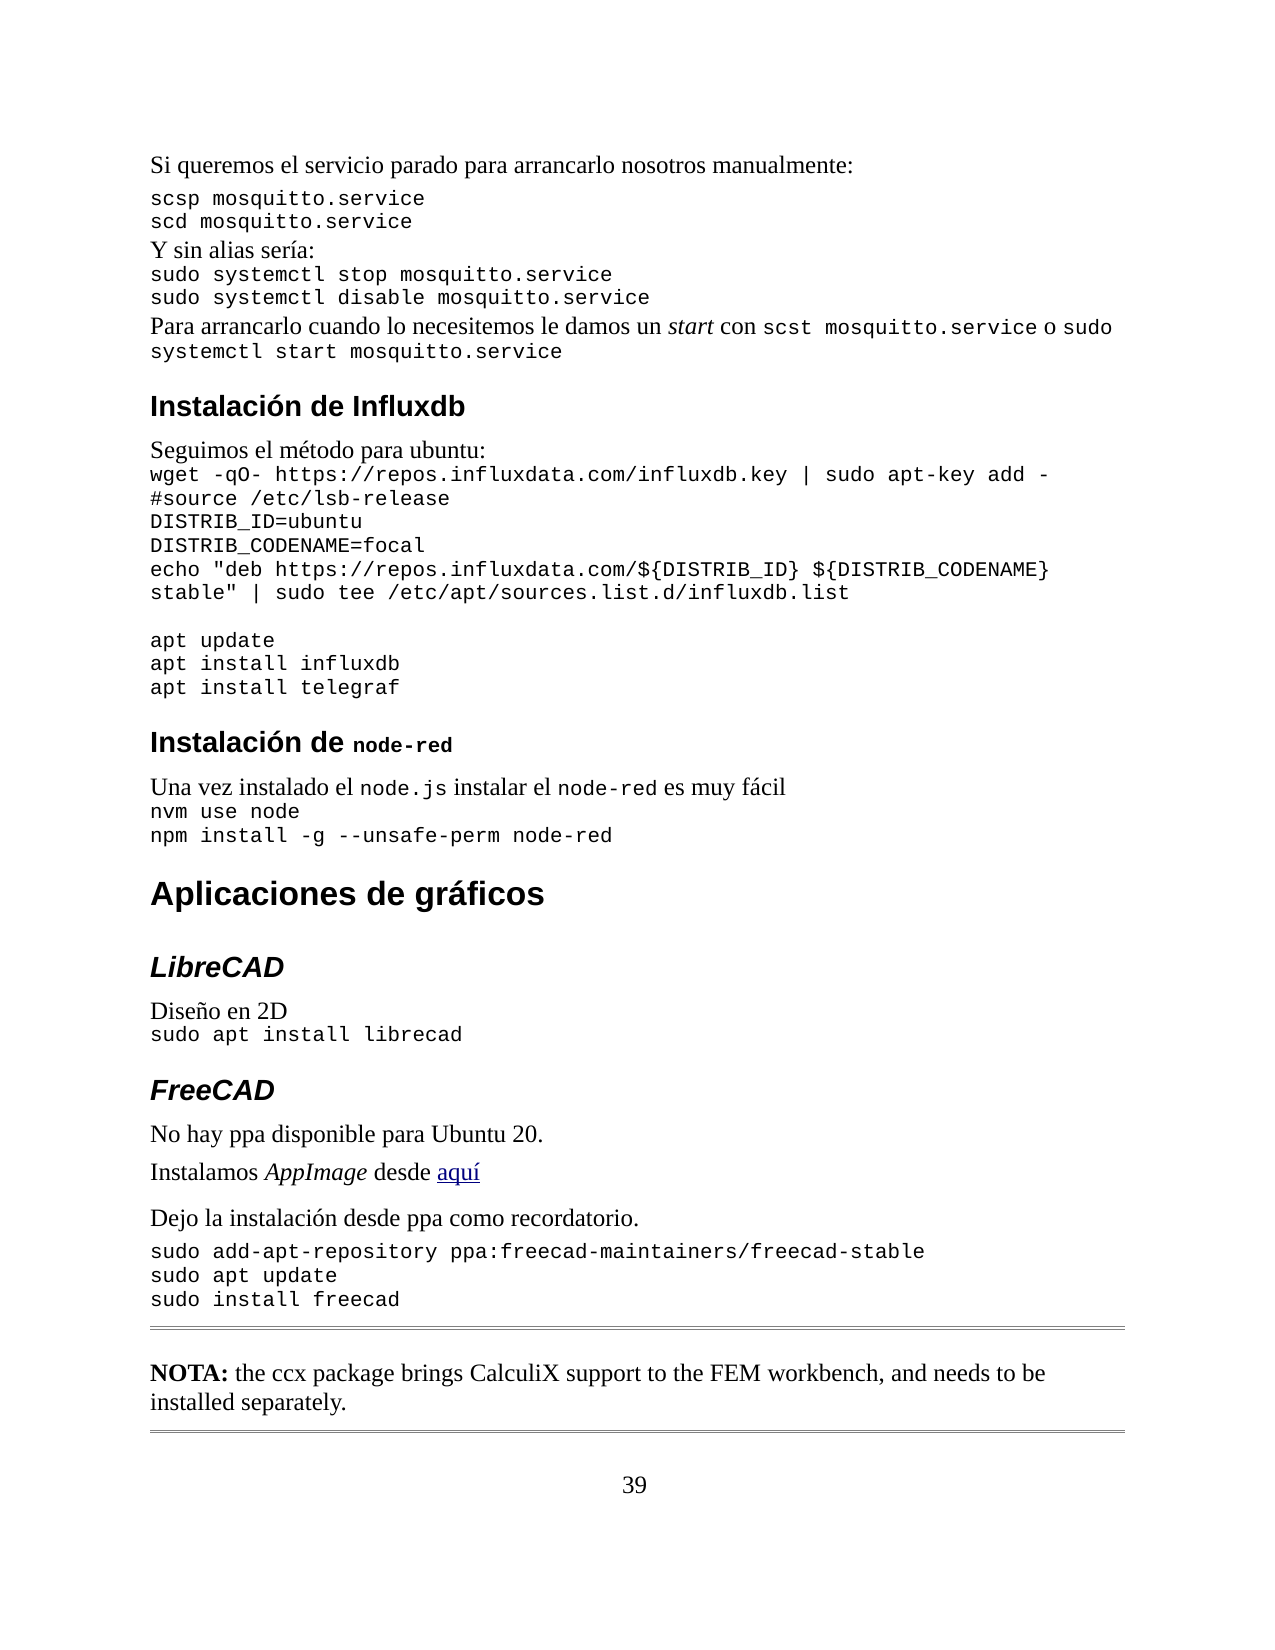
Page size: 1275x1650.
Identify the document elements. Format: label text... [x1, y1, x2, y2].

text Para arrancarlo cuando lo necesitemos le damos un start con scst mosquitto.service o sudo systemctl start mosquitto.service [150, 311, 1125, 364]
subtitle Aplicaciones de gráficos [150, 873, 1125, 912]
subtitle Instalación de Influxdb [150, 389, 1125, 423]
subtitle Instalación de node-red [150, 726, 1125, 759]
text sudo systemctl stop mosquitto.service [150, 264, 1125, 287]
subtitle FreeCAD [150, 1073, 1125, 1107]
text Dejo la instalación desde ppa como recordatorio. [150, 1203, 1125, 1232]
text Y sin alias sería: [150, 235, 1125, 264]
text apt install influxdb [150, 653, 1125, 677]
text #source /etc/lsb-release [150, 488, 1125, 511]
text npm install -g --unsafe-perm node-red [150, 825, 1125, 848]
text wget -qO- https://repos.influxdata.com/influxdb.key | sudo apt-key add - [150, 464, 1125, 488]
text NOTA: the ccx package brings CalculiX support to the FEM workbench, and needs to be installed separately. [150, 1358, 1125, 1416]
text sudo systemctl disable mosquitto.service [150, 287, 1125, 311]
text Si queremos el servicio parado para arrancarlo nosotros manualmente: [150, 150, 1125, 179]
text sudo add-apt-repository ppa:freecad-maintainers/freecad-stable [150, 1241, 1125, 1265]
text No hay ppa disponible para Ubuntu 20. [150, 1119, 1125, 1148]
text sudo apt update [150, 1265, 1125, 1288]
text apt update [150, 629, 1125, 653]
text Seguimos el método para ubuntu: [150, 435, 1125, 464]
text scd mosquitto.service [150, 211, 1125, 235]
text Una vez instalado el node.js instalar el node-red es muy fácil [150, 772, 1125, 801]
text nvm use node [150, 801, 1125, 825]
text sudo apt install librecad [150, 1024, 1125, 1048]
text DISTRIB_ID=ubuntu [150, 511, 1125, 535]
text scsp mosquitto.service [150, 188, 1125, 211]
text Instalamos AppImage desde aquí [150, 1157, 1125, 1186]
text Diseño en 2D [150, 996, 1125, 1024]
text DISTRIB_CODENAME=focal [150, 535, 1125, 559]
subtitle LibreCAD [150, 950, 1125, 983]
text sudo install freecad [150, 1288, 1125, 1312]
text echo "deb https://repos.influxdata.com/${DISTRIB_ID} ${DISTRIB_CODENAME} stable" | sudo tee /etc/apt/sources.list.d/influxdb.list [150, 559, 1125, 606]
text apt install telegraf [150, 677, 1125, 701]
